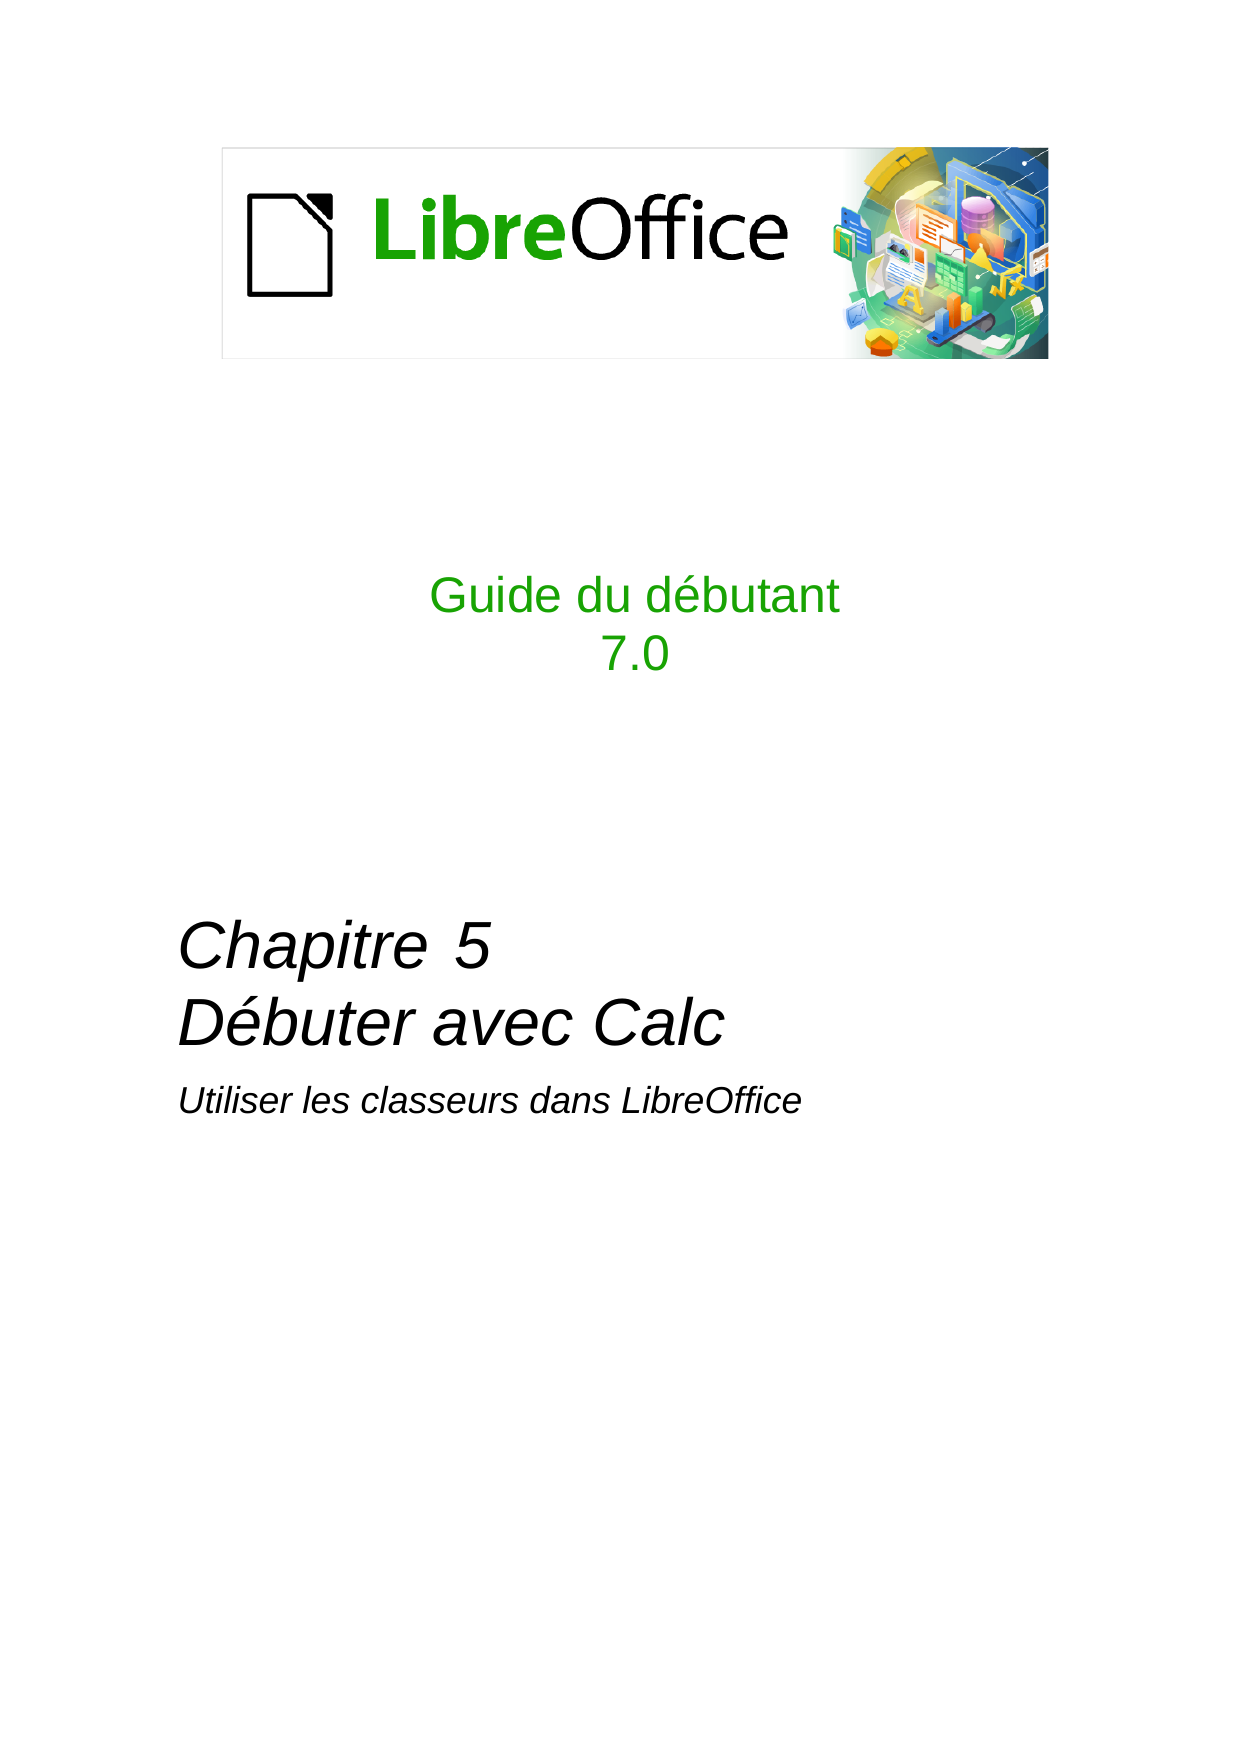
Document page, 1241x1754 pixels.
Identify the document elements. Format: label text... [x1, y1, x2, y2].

picture [221, 147, 1049, 359]
text Guide du débutant 7.0 [177, 566, 1093, 681]
subtitle Utiliser les classeurs dans LibreOffice [177, 1078, 1093, 1122]
title Chapitre 5 Débuter avec Calc [177, 906, 1093, 1059]
